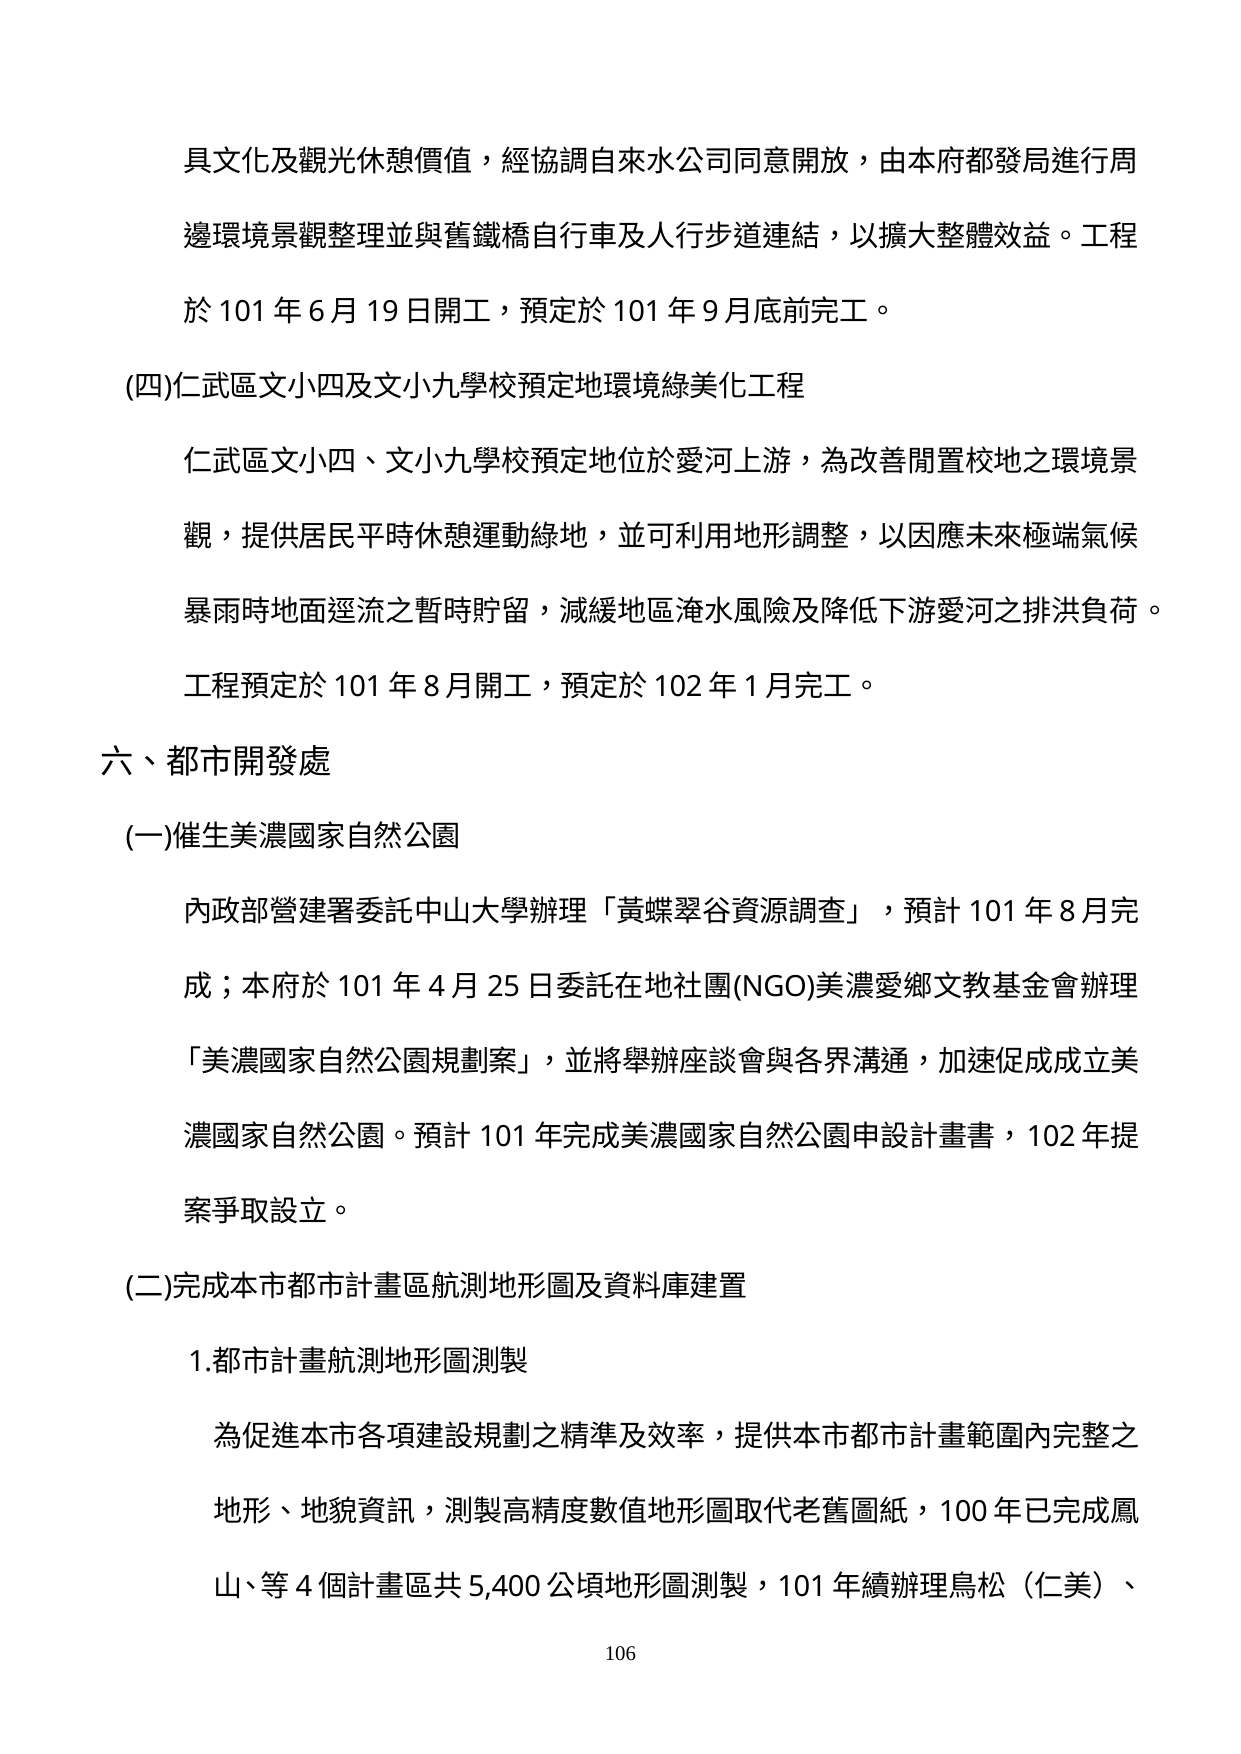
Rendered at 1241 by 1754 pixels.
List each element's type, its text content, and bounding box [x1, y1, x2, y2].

text (二)完成本市都市計畫區航測地形圖及資料庫建置 [125, 1246, 1140, 1321]
text (四)仁武區文小四及文小九學校預定地環境綠美化工程 [125, 346, 1140, 421]
text 仁武區文小四、文小九學校預定地位於愛河上游，為改善閒置校地之環境景觀，提供居民平時休憩運動綠地，並可利用地形調整，以因應未來極端氣候暴雨時地面逕流之暫時貯留，減緩地區淹水風險及降低下游愛河之排洪負荷。工程預定於101年8月開工，預定於102年1月完工。 [183, 421, 1140, 721]
text 內政部營建署委託中山大學辦理「黃蝶翠谷資源調查」，預計101年8月完成；本府於101年4月25日委託在地社團(NGO)美濃愛鄉文教基金會辦理「美濃國家自然公園規劃案」，並將舉辦座談會與各界溝通，加速促成成立美濃國家自然公園。預計101年完成美濃國家自然公園申設計畫書，102年提案爭取設立。 [183, 871, 1140, 1246]
text 1.都市計畫航測地形圖測製 [188, 1321, 1140, 1396]
text (一)催生美濃國家自然公園 [125, 796, 1140, 871]
text 六、都市開發處 [100, 721, 1140, 796]
text 具文化及觀光休憩價值，經協調自來水公司同意開放，由本府都發局進行周邊環境景觀整理並與舊鐵橋自行車及人行步道連結，以擴大整體效益。工程於101年6月19日開工，預定於101年9月底前完工。 [183, 121, 1140, 346]
text 為促進本市各項建設規劃之精準及效率，提供本市都市計畫範圍內完整之地形、地貌資訊，測製高精度數值地形圖取代老舊圖紙，100年已完成鳳山、等4個計畫區共5,400公頃地形圖測製，101年續辦理鳥松（仁美）、茄萣、興達港特定區、彌陀、湖內、湖內（大湖）、梓官、蚵仔寮近海漁業特定區、美濃中正湖特定區、澄清湖特定區（鳥松）等10個計畫區，預計101年底即可全面建置完成全市都市計畫區之數值地形圖，全市各行政區均達齊一的水準。 [213, 1396, 1140, 1621]
